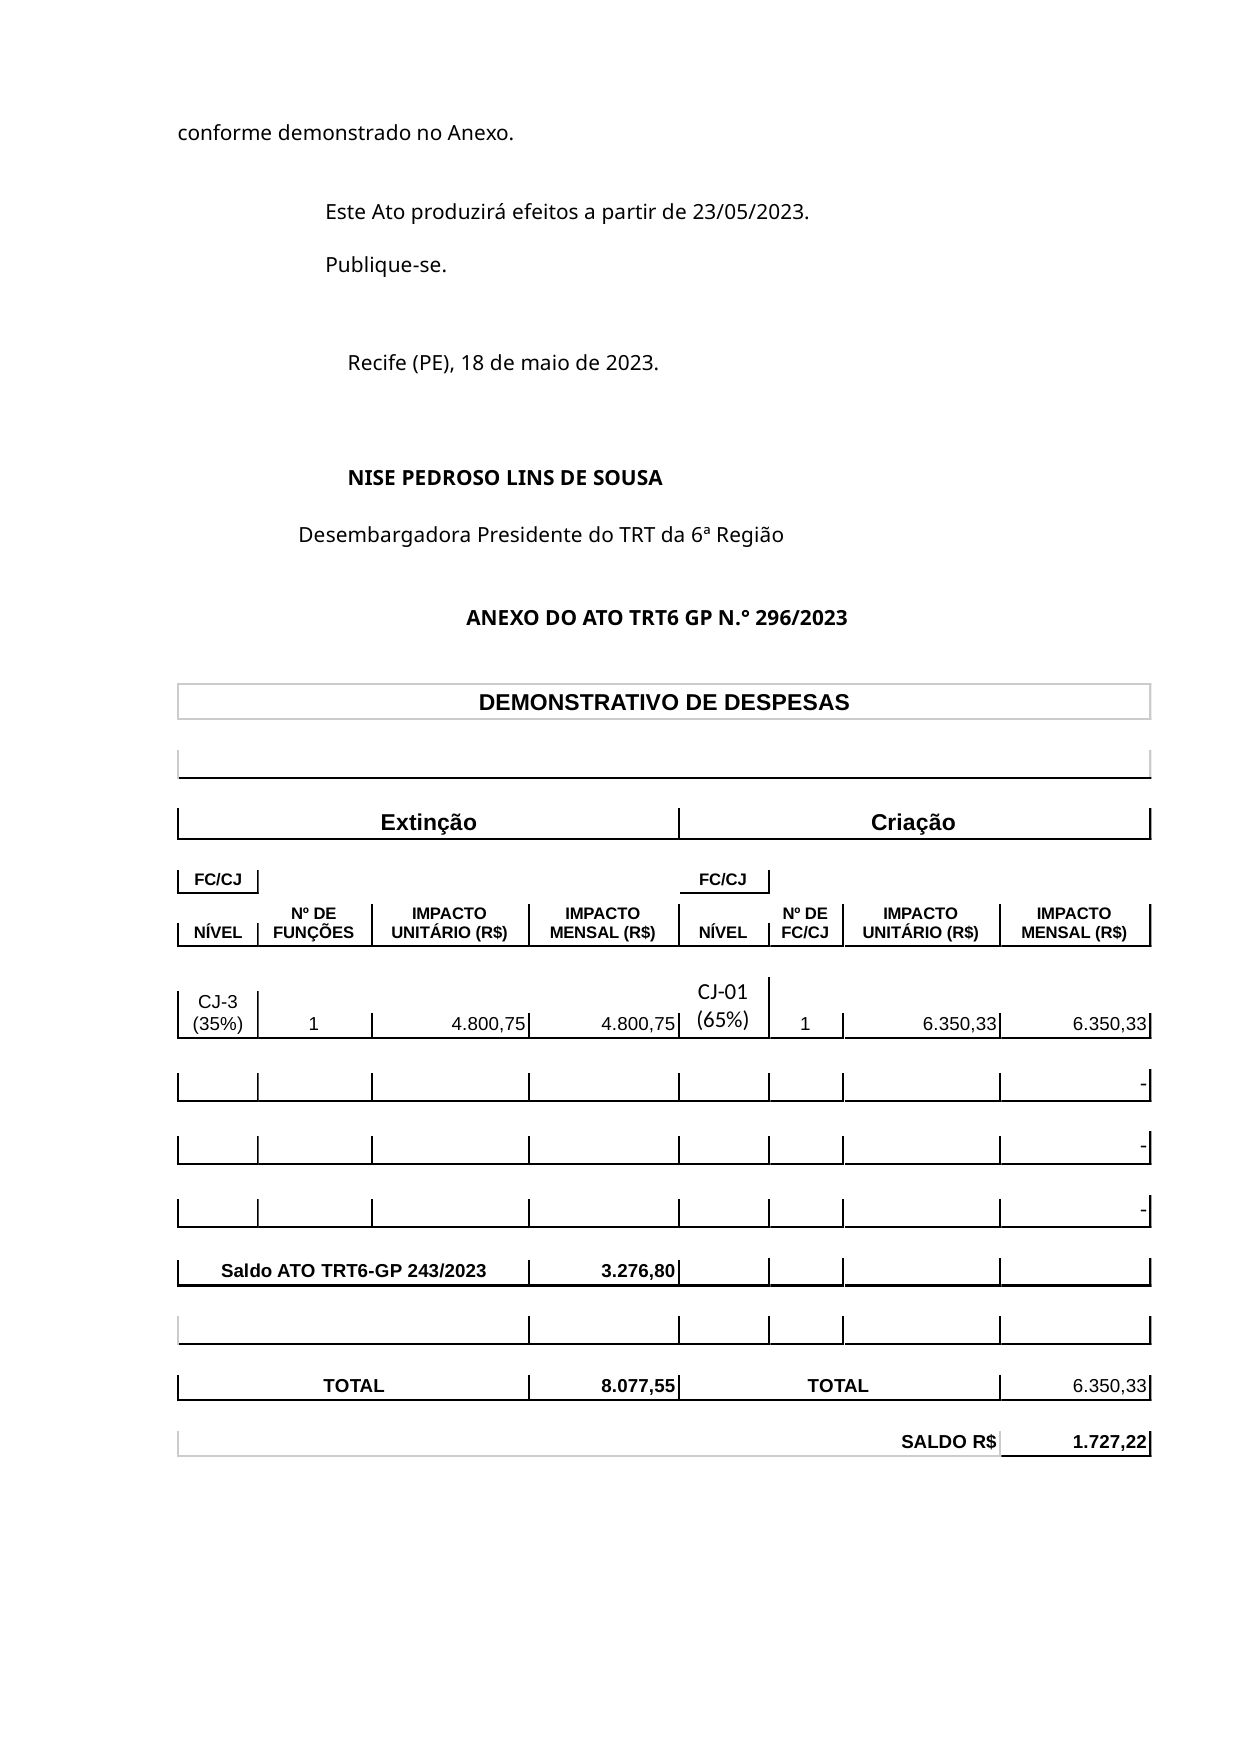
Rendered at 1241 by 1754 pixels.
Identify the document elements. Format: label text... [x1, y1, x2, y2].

table_cell [259, 1039, 373, 1068]
table_cell [770, 1287, 844, 1316]
table_cell [530, 1165, 680, 1194]
table_cell [680, 1069, 770, 1100]
table_cell CJ-01 (65%) [680, 977, 768, 1037]
table_cell [680, 1316, 768, 1343]
table_cell [845, 1316, 999, 1343]
table_cell [1001, 1401, 1152, 1431]
table_cell [259, 1102, 373, 1131]
table_cell [845, 1131, 1001, 1163]
table_cell [530, 1228, 680, 1257]
table_cell [177, 1165, 259, 1194]
text conforme demonstrado no Anexo. [177, 118, 1137, 147]
table_cell 4.800,75 [530, 977, 680, 1037]
table_cell [177, 1287, 530, 1316]
table_cell 1 [770, 977, 844, 1037]
table_cell [530, 1287, 680, 1316]
table_cell NÍVEL [179, 923, 257, 945]
table_cell [259, 1228, 373, 1257]
table_cell [845, 1258, 999, 1284]
table_cell [177, 1401, 530, 1431]
table_cell [1001, 1287, 1152, 1316]
table_cell - [1001, 1102, 1152, 1131]
table_cell [177, 1039, 259, 1068]
table_cell IMPACTO UNITÁRIO (R$) [373, 870, 530, 945]
table_cell [845, 947, 1001, 977]
table_cell [680, 1287, 770, 1316]
table_cell [845, 1228, 1001, 1257]
table_cell [530, 1102, 680, 1131]
table_cell [179, 1316, 528, 1343]
table_cell [770, 1069, 844, 1100]
table_cell [770, 947, 844, 977]
table_cell [177, 894, 259, 923]
table_cell 1 [259, 977, 373, 1037]
table_cell [770, 1131, 844, 1163]
table_cell [530, 1401, 680, 1431]
text Desembargadora Presidente do TRT da 6ª Região [177, 520, 1137, 549]
table_cell TOTAL [680, 1375, 999, 1399]
table_cell 4.800,75 [373, 977, 530, 1037]
table_cell FC/CJ [179, 870, 257, 892]
table_cell [680, 1401, 1001, 1431]
table_cell [373, 1228, 530, 1257]
table_cell [177, 1345, 530, 1374]
table_cell [373, 1102, 530, 1131]
table_cell [177, 779, 1152, 808]
table_cell [680, 947, 770, 977]
table_cell TOTAL [179, 1375, 528, 1399]
table_cell - [1001, 1195, 1149, 1226]
table_cell [1001, 1345, 1152, 1374]
table_cell NÍVEL [680, 923, 768, 945]
table_cell IMPACTO MENSAL (R$) [1001, 870, 1152, 945]
table_cell [530, 947, 680, 977]
table_cell [530, 1195, 680, 1226]
table_cell [1001, 1039, 1152, 1068]
table_cell CJ-3 (35%) [177, 977, 259, 1037]
table_cell [1001, 1316, 1149, 1343]
table_cell - [1001, 1131, 1149, 1163]
table_cell [845, 1345, 1001, 1374]
table_cell [177, 1131, 259, 1163]
table_cell [770, 1345, 844, 1374]
table_cell [680, 1102, 770, 1131]
table_cell [259, 1195, 373, 1226]
table_cell 3.276,80 [530, 1258, 680, 1284]
table_cell Saldo ATO TRT6-GP 243/2023 [177, 1258, 530, 1284]
table_cell [770, 1039, 844, 1068]
table_cell [179, 750, 1149, 777]
table_cell [680, 1258, 768, 1284]
table_cell [770, 1228, 844, 1257]
table_cell [373, 1165, 530, 1194]
table_cell [530, 1316, 678, 1343]
table_cell FC/CJ [680, 870, 768, 892]
table_cell [373, 1195, 530, 1226]
table_cell [373, 1039, 530, 1068]
table_cell [845, 1102, 1001, 1131]
table_cell [1001, 1457, 1152, 1487]
table_cell [177, 947, 259, 977]
table_cell [770, 1258, 842, 1284]
table_cell [177, 1228, 259, 1257]
table_cell Criação [680, 808, 1149, 838]
table_cell [177, 1069, 259, 1100]
text Recife (PE), 18 de maio de 2023. [177, 348, 1137, 376]
table_cell [373, 1131, 530, 1163]
table_cell [845, 1287, 1001, 1316]
text Publique-se. [177, 250, 1152, 279]
table_cell [770, 1102, 844, 1131]
table_cell [177, 1195, 259, 1226]
table_cell [845, 1069, 1001, 1100]
table_cell [1001, 1258, 1149, 1284]
table_cell 6.350,33 [1001, 977, 1152, 1037]
table_cell 8.077,55 [530, 1375, 678, 1399]
table_cell Extinção [179, 808, 678, 838]
table_cell [1001, 947, 1152, 977]
table_cell [680, 1228, 770, 1257]
table_cell IMPACTO UNITÁRIO (R$) [845, 870, 1001, 945]
table_cell - [1001, 1069, 1149, 1100]
table_cell [680, 1131, 770, 1163]
table_cell [770, 1195, 844, 1226]
text ANEXO DO ATO TRT6 GP N.° 296/2023 [177, 602, 1137, 631]
table_cell [373, 1069, 530, 1100]
table_cell [177, 1102, 259, 1131]
table_cell Nº DE FC/CJ [770, 870, 844, 945]
table_cell [680, 1345, 770, 1374]
table_cell [259, 947, 373, 977]
table_cell 6.350,33 [845, 977, 1001, 1037]
table_cell - [1001, 1165, 1152, 1194]
text NISE PEDROSO LINS DE SOUSA [177, 462, 1137, 491]
table_cell [177, 1457, 1001, 1487]
table_cell [530, 1131, 680, 1163]
table_cell [845, 1165, 1001, 1194]
table_cell [680, 1195, 770, 1226]
table_cell [259, 1165, 373, 1194]
table_cell [680, 894, 770, 923]
table_cell [845, 1195, 1001, 1226]
table_cell [530, 1039, 680, 1068]
table_cell 1.727,22 [1001, 1431, 1149, 1455]
table_header DEMONSTRATIVO DE DESPESAS [179, 685, 1149, 718]
table_header [177, 720, 1152, 750]
table_cell - [1001, 1228, 1152, 1257]
table_cell 6.350,33 [1001, 1375, 1149, 1399]
text Este Ato produzirá efeitos a partir de 23/05/2023. [177, 197, 1152, 225]
table_cell [680, 1165, 770, 1194]
table_cell [177, 840, 680, 870]
table_cell [530, 1345, 680, 1374]
table_cell SALDO R$ [179, 1431, 999, 1455]
table_cell [530, 1069, 680, 1100]
table_cell [680, 840, 1152, 870]
table_cell [373, 947, 530, 977]
table_cell [770, 1316, 842, 1343]
table_cell [770, 1165, 844, 1194]
table_cell [259, 1069, 373, 1100]
table_cell [259, 1131, 373, 1163]
table_cell IMPACTO MENSAL (R$) [530, 870, 680, 945]
table_cell [680, 1039, 770, 1068]
table_cell [845, 1039, 1001, 1068]
table_cell Nº DE FUNÇÕES [259, 870, 373, 945]
